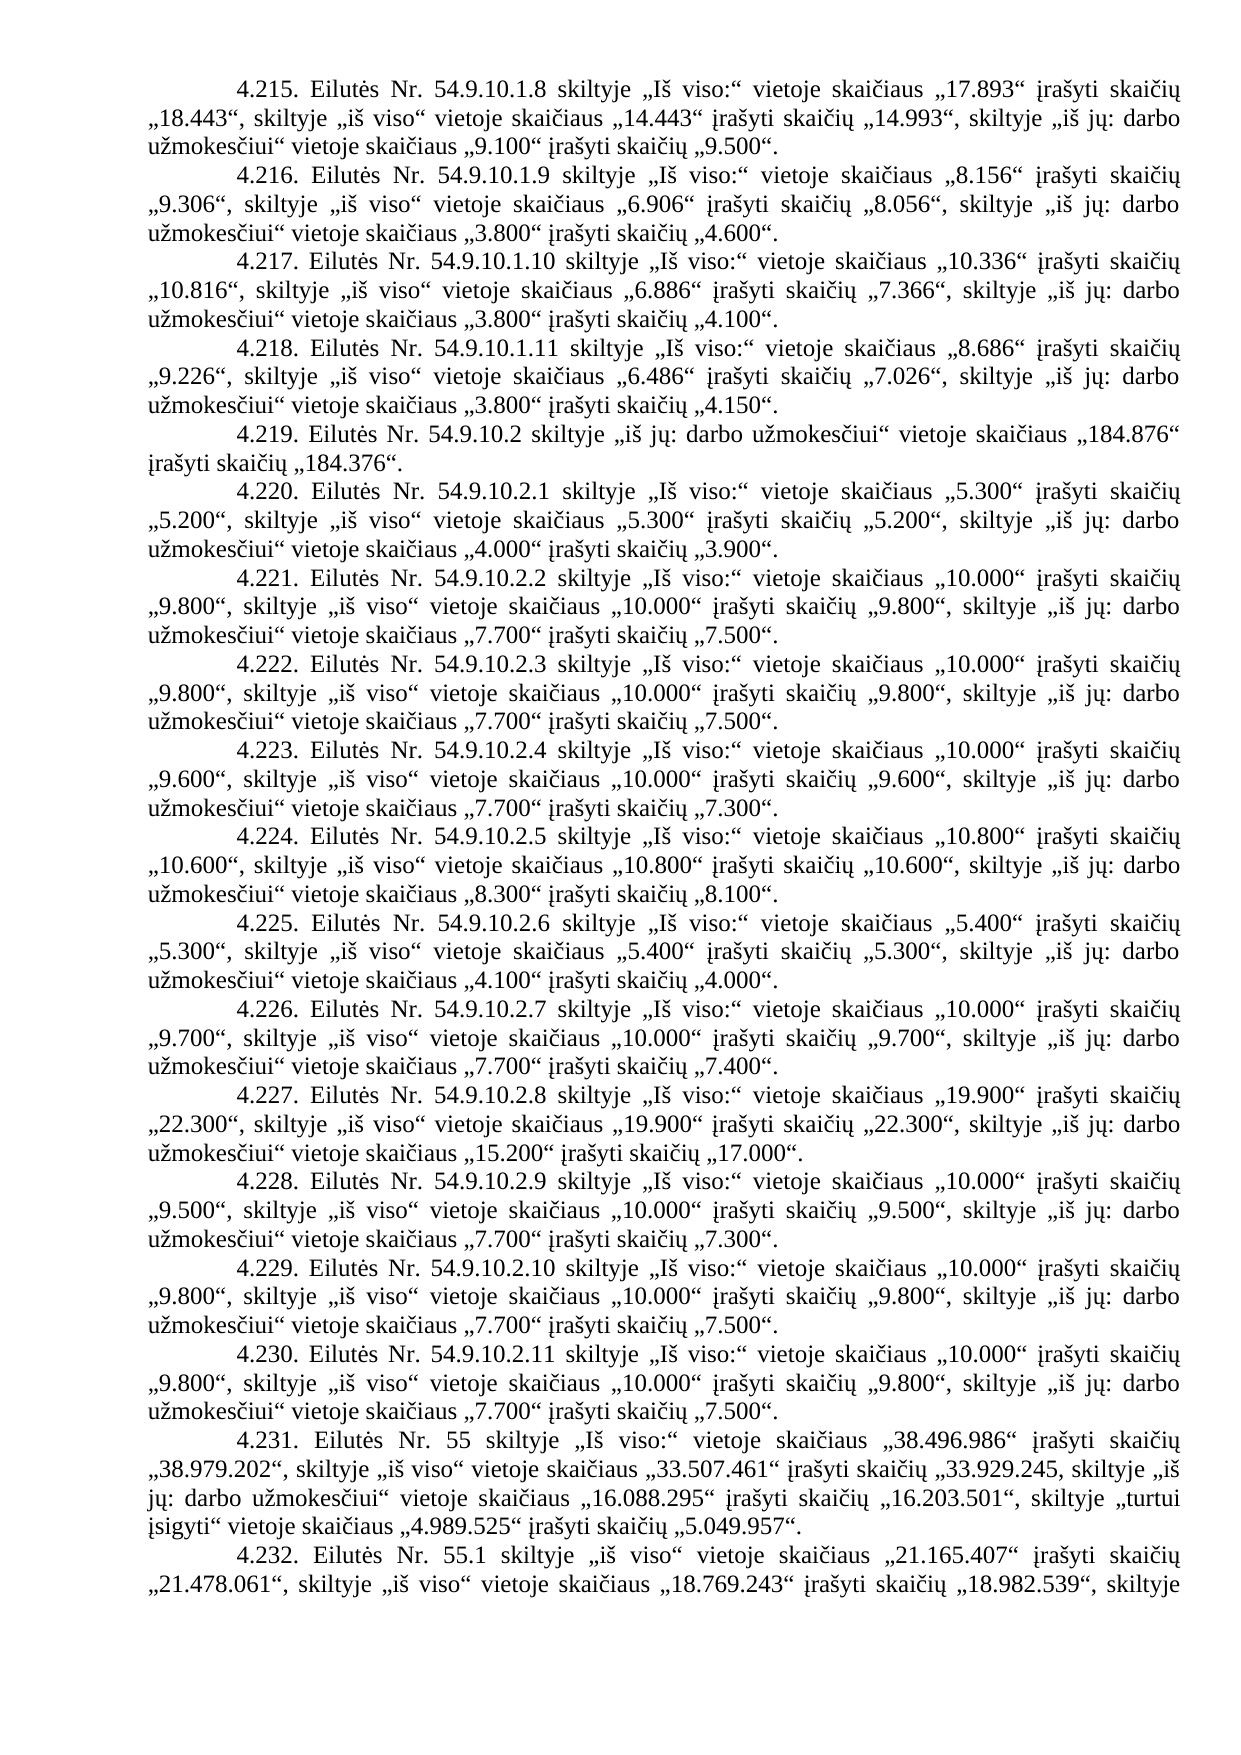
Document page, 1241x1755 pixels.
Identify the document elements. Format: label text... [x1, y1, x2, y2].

text 4.232. Eilutės Nr. 55.1 skiltyje „iš viso“ vietoje skaičiaus „21.165.407“ įrašyti skaičių „21.478.061“, skiltyje „iš viso“ vietoje skaičiaus „18.769.243“ įrašyti skaičių „18.982.539“, skiltyje [148, 1540, 1181, 1598]
text 4.223. Eilutės Nr. 54.9.10.2.4 skiltyje „Iš viso:“ vietoje skaičiaus „10.000“ įrašyti skaičių „9.600“, skiltyje „iš viso“ vietoje skaičiaus „10.000“ įrašyti skaičių „9.600“, skiltyje „iš jų: darbo užmokesčiui“ vietoje skaičiaus „7.700“ įrašyti skaičių „7.300“. [148, 735, 1181, 821]
text 4.230. Eilutės Nr. 54.9.10.2.11 skiltyje „Iš viso:“ vietoje skaičiaus „10.000“ įrašyti skaičių „9.800“, skiltyje „iš viso“ vietoje skaičiaus „10.000“ įrašyti skaičių „9.800“, skiltyje „iš jų: darbo užmokesčiui“ vietoje skaičiaus „7.700“ įrašyti skaičių „7.500“. [148, 1339, 1181, 1425]
text 4.225. Eilutės Nr. 54.9.10.2.6 skiltyje „Iš viso:“ vietoje skaičiaus „5.400“ įrašyti skaičių „5.300“, skiltyje „iš viso“ vietoje skaičiaus „5.400“ įrašyti skaičių „5.300“, skiltyje „iš jų: darbo užmokesčiui“ vietoje skaičiaus „4.100“ įrašyti skaičių „4.000“. [148, 908, 1181, 994]
text 4.220. Eilutės Nr. 54.9.10.2.1 skiltyje „Iš viso:“ vietoje skaičiaus „5.300“ įrašyti skaičių „5.200“, skiltyje „iš viso“ vietoje skaičiaus „5.300“ įrašyti skaičių „5.200“, skiltyje „iš jų: darbo užmokesčiui“ vietoje skaičiaus „4.000“ įrašyti skaičių „3.900“. [148, 476, 1181, 563]
text 4.219. Eilutės Nr. 54.9.10.2 skiltyje „iš jų: darbo užmokesčiui“ vietoje skaičiaus „184.876“ įrašyti skaičių „184.376“. [148, 419, 1181, 476]
text 4.224. Eilutės Nr. 54.9.10.2.5 skiltyje „Iš viso:“ vietoje skaičiaus „10.800“ įrašyti skaičių „10.600“, skiltyje „iš viso“ vietoje skaičiaus „10.800“ įrašyti skaičių „10.600“, skiltyje „iš jų: darbo užmokesčiui“ vietoje skaičiaus „8.300“ įrašyti skaičių „8.100“. [148, 821, 1181, 908]
text 4.215. Eilutės Nr. 54.9.10.1.8 skiltyje „Iš viso:“ vietoje skaičiaus „17.893“ įrašyti skaičių „18.443“, skiltyje „iš viso“ vietoje skaičiaus „14.443“ įrašyti skaičių „14.993“, skiltyje „iš jų: darbo užmokesčiui“ vietoje skaičiaus „9.100“ įrašyti skaičių „9.500“. [148, 74, 1181, 160]
text 4.226. Eilutės Nr. 54.9.10.2.7 skiltyje „Iš viso:“ vietoje skaičiaus „10.000“ įrašyti skaičių „9.700“, skiltyje „iš viso“ vietoje skaičiaus „10.000“ įrašyti skaičių „9.700“, skiltyje „iš jų: darbo užmokesčiui“ vietoje skaičiaus „7.700“ įrašyti skaičių „7.400“. [148, 994, 1181, 1080]
text 4.229. Eilutės Nr. 54.9.10.2.10 skiltyje „Iš viso:“ vietoje skaičiaus „10.000“ įrašyti skaičių „9.800“, skiltyje „iš viso“ vietoje skaičiaus „10.000“ įrašyti skaičių „9.800“, skiltyje „iš jų: darbo užmokesčiui“ vietoje skaičiaus „7.700“ įrašyti skaičių „7.500“. [148, 1253, 1181, 1339]
text 4.216. Eilutės Nr. 54.9.10.1.9 skiltyje „Iš viso:“ vietoje skaičiaus „8.156“ įrašyti skaičių „9.306“, skiltyje „iš viso“ vietoje skaičiaus „6.906“ įrašyti skaičių „8.056“, skiltyje „iš jų: darbo užmokesčiui“ vietoje skaičiaus „3.800“ įrašyti skaičių „4.600“. [148, 160, 1181, 246]
text 4.228. Eilutės Nr. 54.9.10.2.9 skiltyje „Iš viso:“ vietoje skaičiaus „10.000“ įrašyti skaičių „9.500“, skiltyje „iš viso“ vietoje skaičiaus „10.000“ įrašyti skaičių „9.500“, skiltyje „iš jų: darbo užmokesčiui“ vietoje skaičiaus „7.700“ įrašyti skaičių „7.300“. [148, 1166, 1181, 1253]
text 4.231. Eilutės Nr. 55 skiltyje „Iš viso:“ vietoje skaičiaus „38.496.986“ įrašyti skaičių „38.979.202“, skiltyje „iš viso“ vietoje skaičiaus „33.507.461“ įrašyti skaičių „33.929.245, skiltyje „iš jų: darbo užmokesčiui“ vietoje skaičiaus „16.088.295“ įrašyti skaičių „16.203.501“, skiltyje „turtui įsigyti“ vietoje skaičiaus „4.989.525“ įrašyti skaičių „5.049.957“. [148, 1425, 1181, 1540]
text 4.221. Eilutės Nr. 54.9.10.2.2 skiltyje „Iš viso:“ vietoje skaičiaus „10.000“ įrašyti skaičių „9.800“, skiltyje „iš viso“ vietoje skaičiaus „10.000“ įrašyti skaičių „9.800“, skiltyje „iš jų: darbo užmokesčiui“ vietoje skaičiaus „7.700“ įrašyti skaičių „7.500“. [148, 563, 1181, 649]
text 4.222. Eilutės Nr. 54.9.10.2.3 skiltyje „Iš viso:“ vietoje skaičiaus „10.000“ įrašyti skaičių „9.800“, skiltyje „iš viso“ vietoje skaičiaus „10.000“ įrašyti skaičių „9.800“, skiltyje „iš jų: darbo užmokesčiui“ vietoje skaičiaus „7.700“ įrašyti skaičių „7.500“. [148, 649, 1181, 735]
text 4.217. Eilutės Nr. 54.9.10.1.10 skiltyje „Iš viso:“ vietoje skaičiaus „10.336“ įrašyti skaičių „10.816“, skiltyje „iš viso“ vietoje skaičiaus „6.886“ įrašyti skaičių „7.366“, skiltyje „iš jų: darbo užmokesčiui“ vietoje skaičiaus „3.800“ įrašyti skaičių „4.100“. [148, 246, 1181, 333]
text 4.218. Eilutės Nr. 54.9.10.1.11 skiltyje „Iš viso:“ vietoje skaičiaus „8.686“ įrašyti skaičių „9.226“, skiltyje „iš viso“ vietoje skaičiaus „6.486“ įrašyti skaičių „7.026“, skiltyje „iš jų: darbo užmokesčiui“ vietoje skaičiaus „3.800“ įrašyti skaičių „4.150“. [148, 333, 1181, 419]
text 4.227. Eilutės Nr. 54.9.10.2.8 skiltyje „Iš viso:“ vietoje skaičiaus „19.900“ įrašyti skaičių „22.300“, skiltyje „iš viso“ vietoje skaičiaus „19.900“ įrašyti skaičių „22.300“, skiltyje „iš jų: darbo užmokesčiui“ vietoje skaičiaus „15.200“ įrašyti skaičių „17.000“. [148, 1080, 1181, 1166]
